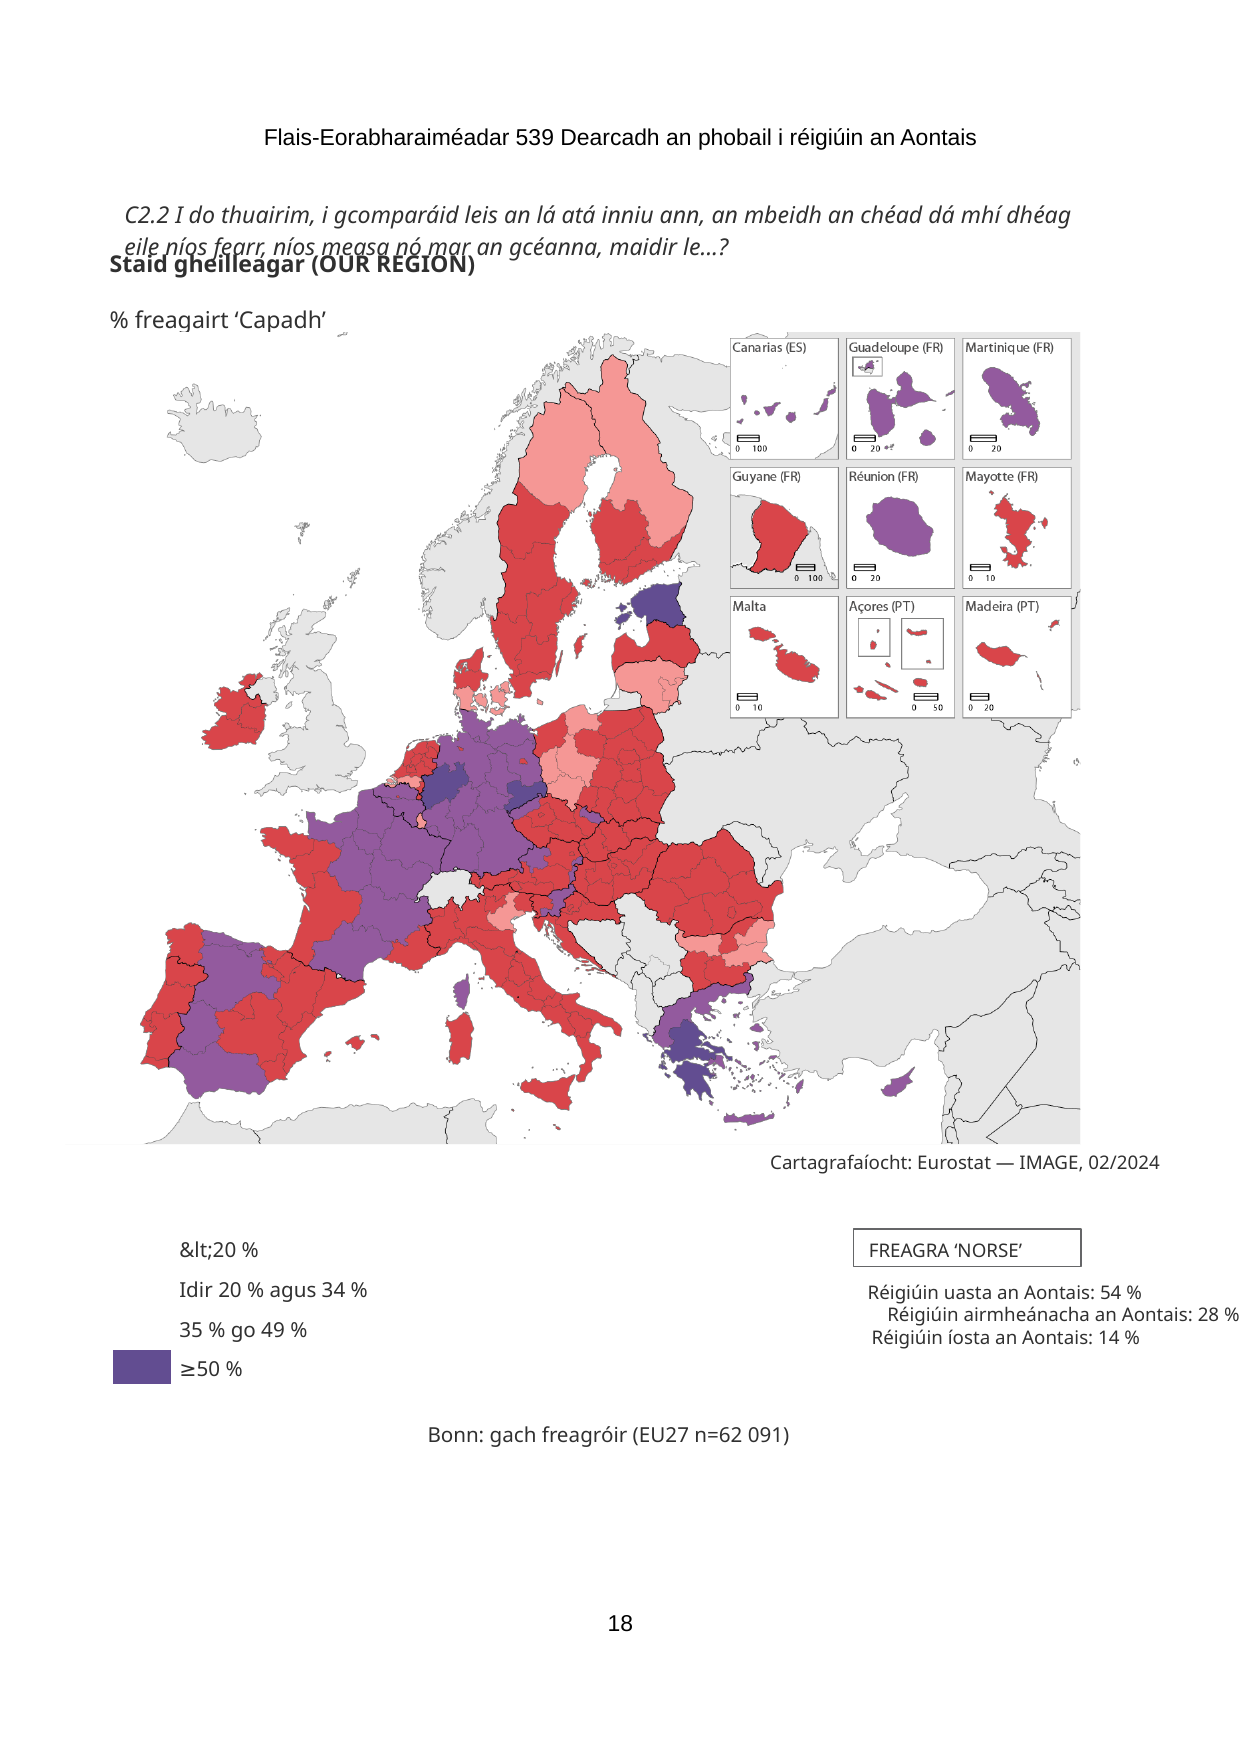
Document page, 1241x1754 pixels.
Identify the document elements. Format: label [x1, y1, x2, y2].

picture [113, 1350, 171, 1384]
picture [55, 332, 1082, 1149]
